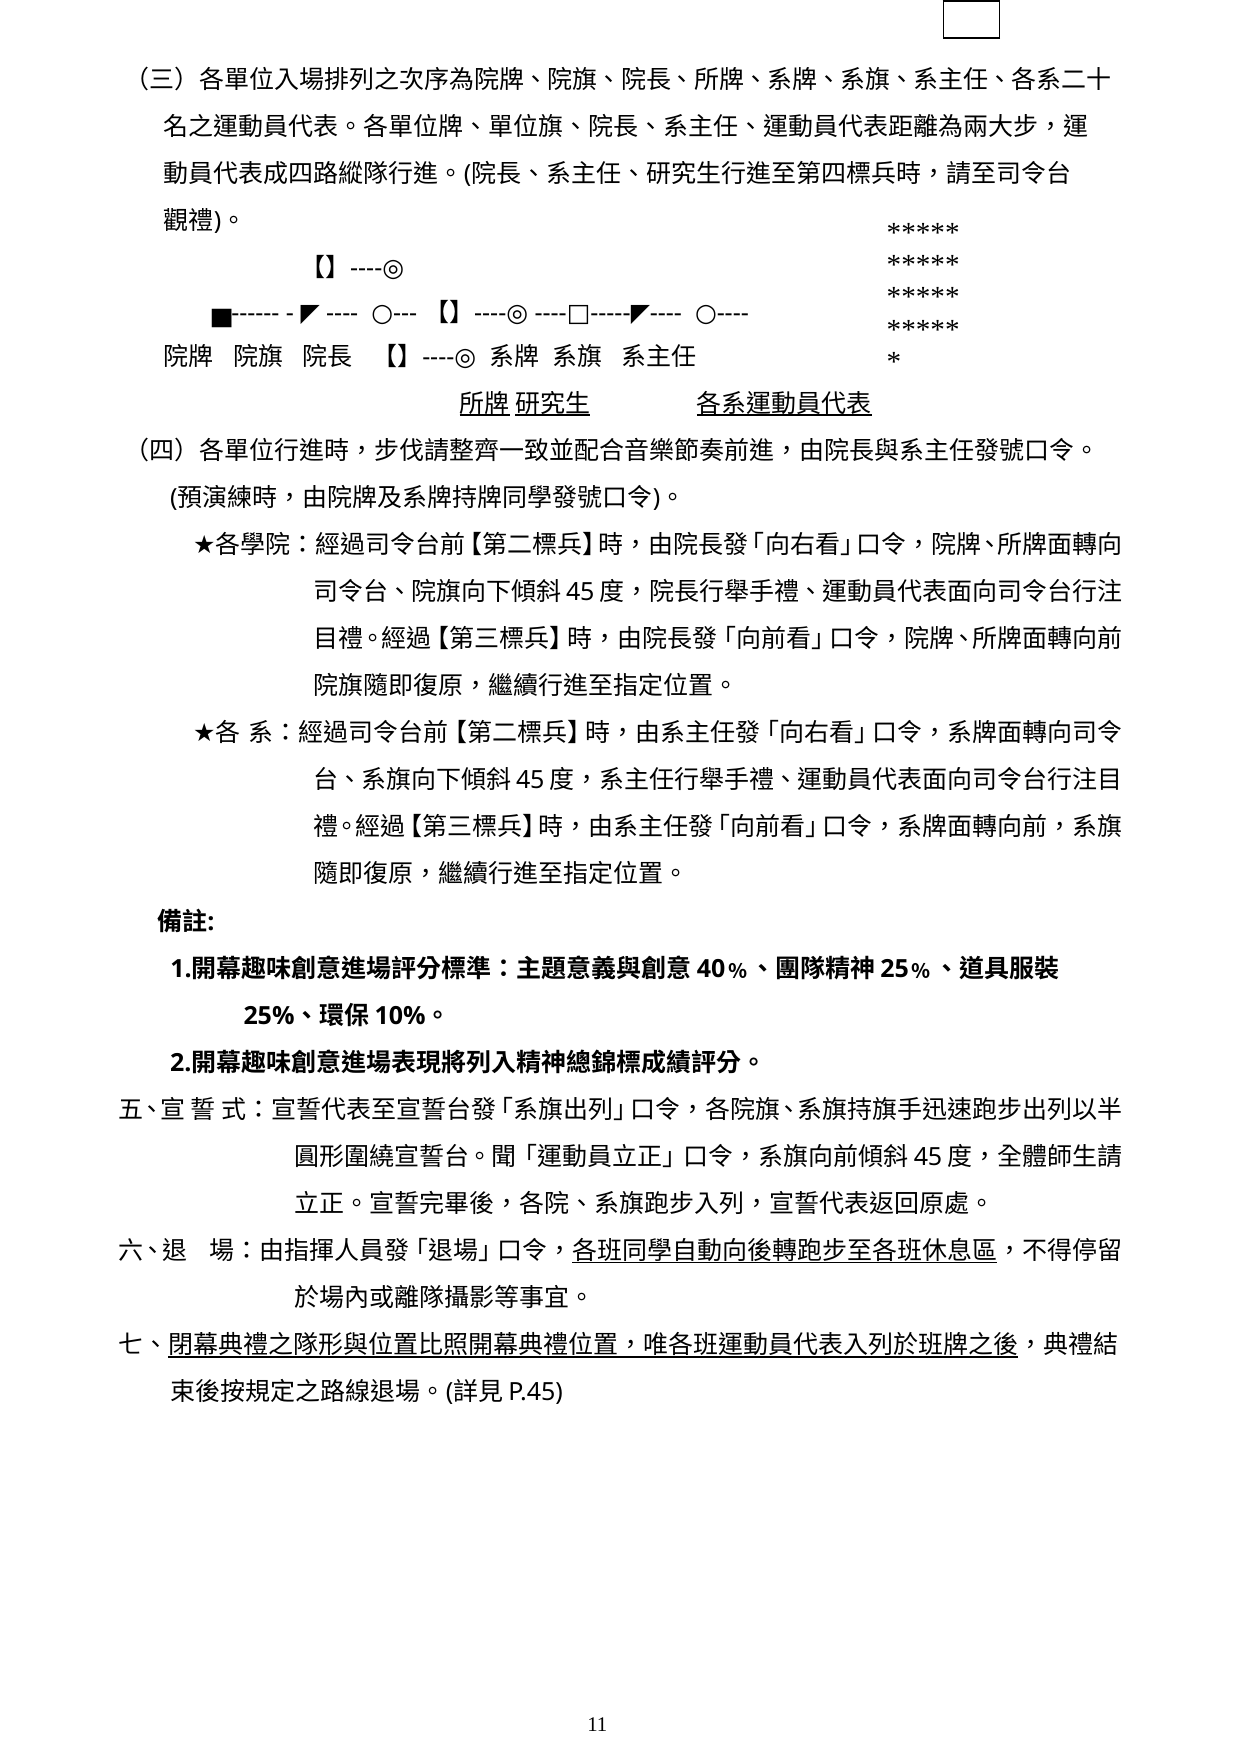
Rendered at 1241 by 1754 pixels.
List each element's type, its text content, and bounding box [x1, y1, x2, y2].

text 院牌 院旗 院長 【】----◎ 系牌 系旗 系主任 [118, 339, 871, 373]
text 動員代表成四路縱隊行進。(院長、系主任、研究生行進至第四標兵時，請至司令台 [118, 153, 1122, 189]
text （三）各單位入場排列之次序為院牌、院旗、院長、所牌、系牌、系旗、系主任、各系二十 [118, 59, 1122, 95]
text 1.開幕趣味創意進場評分標準：主題意義與創意40﹪、團隊精神25﹪、道具服裝 [118, 948, 1122, 984]
text * [886, 345, 969, 370]
text 備註: [118, 901, 1122, 937]
text (預演練時，由院牌及系牌持牌同學發號口令)。 [118, 477, 1122, 513]
text [984, 294, 1122, 329]
text ★各 系：經過司令台前【第二標兵】時，由系主任發「向右看」口令，系牌面轉向司令台、系旗向下傾斜45度，系主任行舉手禮、運動員代表面向司令台行注目禮。經過【第三標兵】時，由系主任發「向前看」口令，系牌面轉向前，系旗隨即復原，繼續行進至指定位置。 [193, 713, 1122, 890]
text 【】----◎ [118, 247, 871, 284]
text 名之運動員代表。各單位牌、單位旗、院長、系主任、運動員代表距離為兩大步，運 [118, 106, 1122, 142]
text （四）各單位行進時，步伐請整齊一致並配合音樂節奏前進，由院長與系主任發號口令。 [118, 430, 1122, 466]
text 所牌 研究生 各系運動員代表 [193, 383, 1136, 419]
text 六、退 場：由指揮人員發「退場」口令，各班同學自動向後轉跑步至各班休息區，不得停留於場內或離隊攝影等事宜。 [118, 1231, 1122, 1314]
text 七、閉幕典禮之隊形與位置比照開幕典禮位置，唯各班運動員代表入列於班牌之後，典禮結束後按規定之路線退場。(詳見P.45) [118, 1325, 1122, 1408]
text ***** [886, 313, 969, 345]
text ***** [886, 281, 969, 313]
text [984, 339, 1122, 373]
text ▅------ - ◤ ---- ○--- 【】----◎ ----□-----◤---- ○---- [193, 294, 871, 329]
text [984, 247, 1122, 284]
text 觀禮)。 [118, 200, 1122, 237]
text ********** [886, 216, 969, 281]
text 五、宣 誓 式：宣誓代表至宣誓台發「系旗出列」口令，各院旗、系旗持旗手迅速跑步出列以半圓形圍繞宣誓台。聞「運動員立正」口令，系旗向前傾斜45度，全體師生請立正。宣誓完畢後，各院、系旗跑步入列，宣誓代表返回原處。 [118, 1089, 1122, 1220]
text ★各學院：經過司令台前【第二標兵】時，由院長發「向右看」口令，院牌、所牌面轉向司令台、院旗向下傾斜45度，院長行舉手禮、運動員代表面向司令台行注目禮。經過【第三標兵】時，由院長發「向前看」口令，院牌、所牌面轉向前，院旗隨即復原，繼續行進至指定位置。 [193, 524, 1122, 702]
text 25%、環保10%。 [118, 995, 1122, 1031]
text 2.開幕趣味創意進場表現將列入精神總錦標成績評分。 [118, 1042, 1122, 1078]
